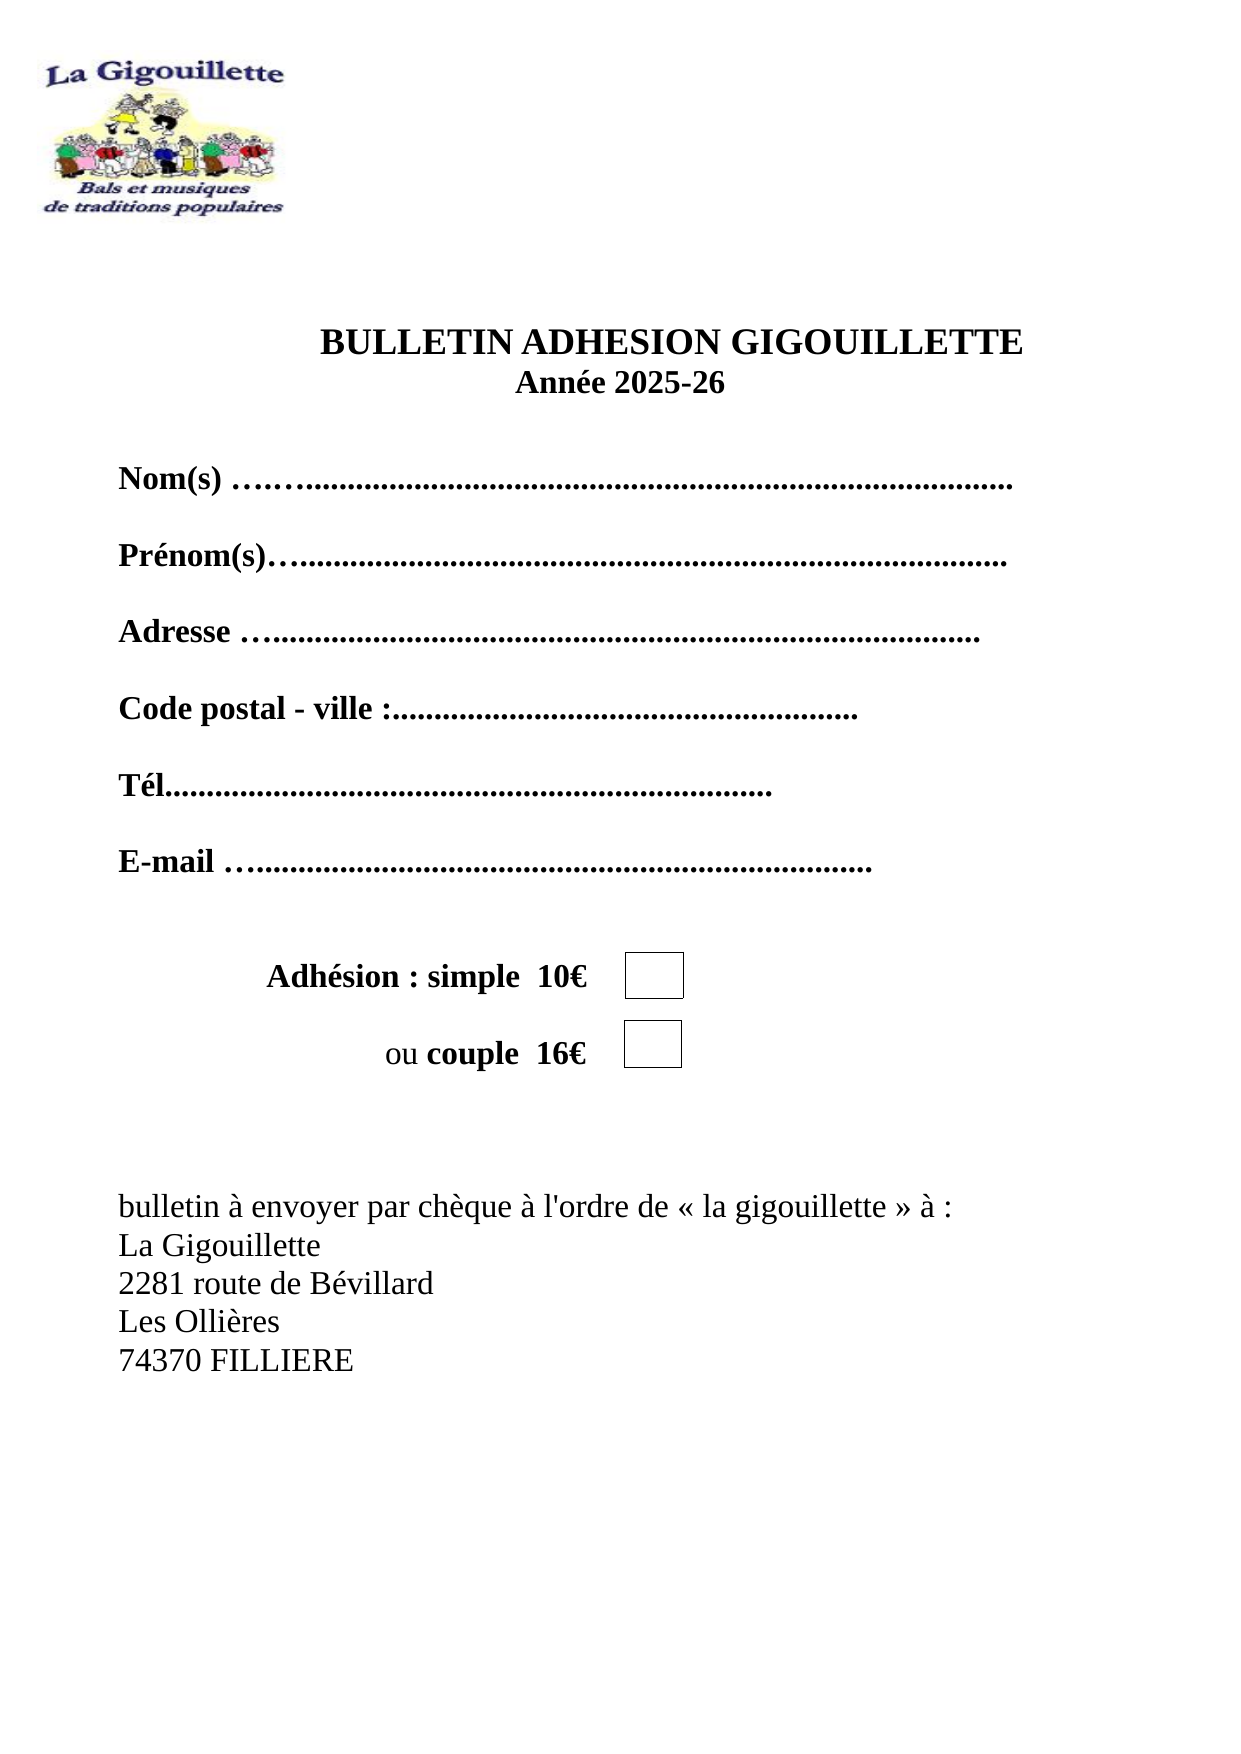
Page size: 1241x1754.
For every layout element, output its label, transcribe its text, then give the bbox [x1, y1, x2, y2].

text Code postal - ville :........................................................ [118, 688, 1122, 727]
text La Gigouillette [118, 1225, 1122, 1263]
text Année 2025-26 [118, 362, 1122, 401]
picture [36, 50, 294, 227]
text 74370 FILLIERE [118, 1340, 1122, 1378]
text bulletin à envoyer par chèque à l'ordre de « la gigouillette » à : [118, 1187, 1122, 1225]
text BULLETIN ADHESION GIGOUILLETTE [118, 319, 1122, 362]
text [684, 957, 1122, 995]
text E-mail ….......................................................................... [118, 842, 1122, 880]
text 2281 route de Bévillard [118, 1263, 1122, 1302]
text Adhésion : simple 10€ [118, 957, 625, 995]
text Les Ollières [118, 1302, 1122, 1340]
text Prénom(s)…..................................................................................... [118, 535, 1122, 573]
text Tél......................................................................... [118, 765, 1122, 803]
text Adresse …..................................................................................... [118, 612, 1122, 650]
text Nom(s) ….…..................................................................................... [118, 458, 1122, 497]
text ou couple 16€ [118, 1033, 1122, 1072]
